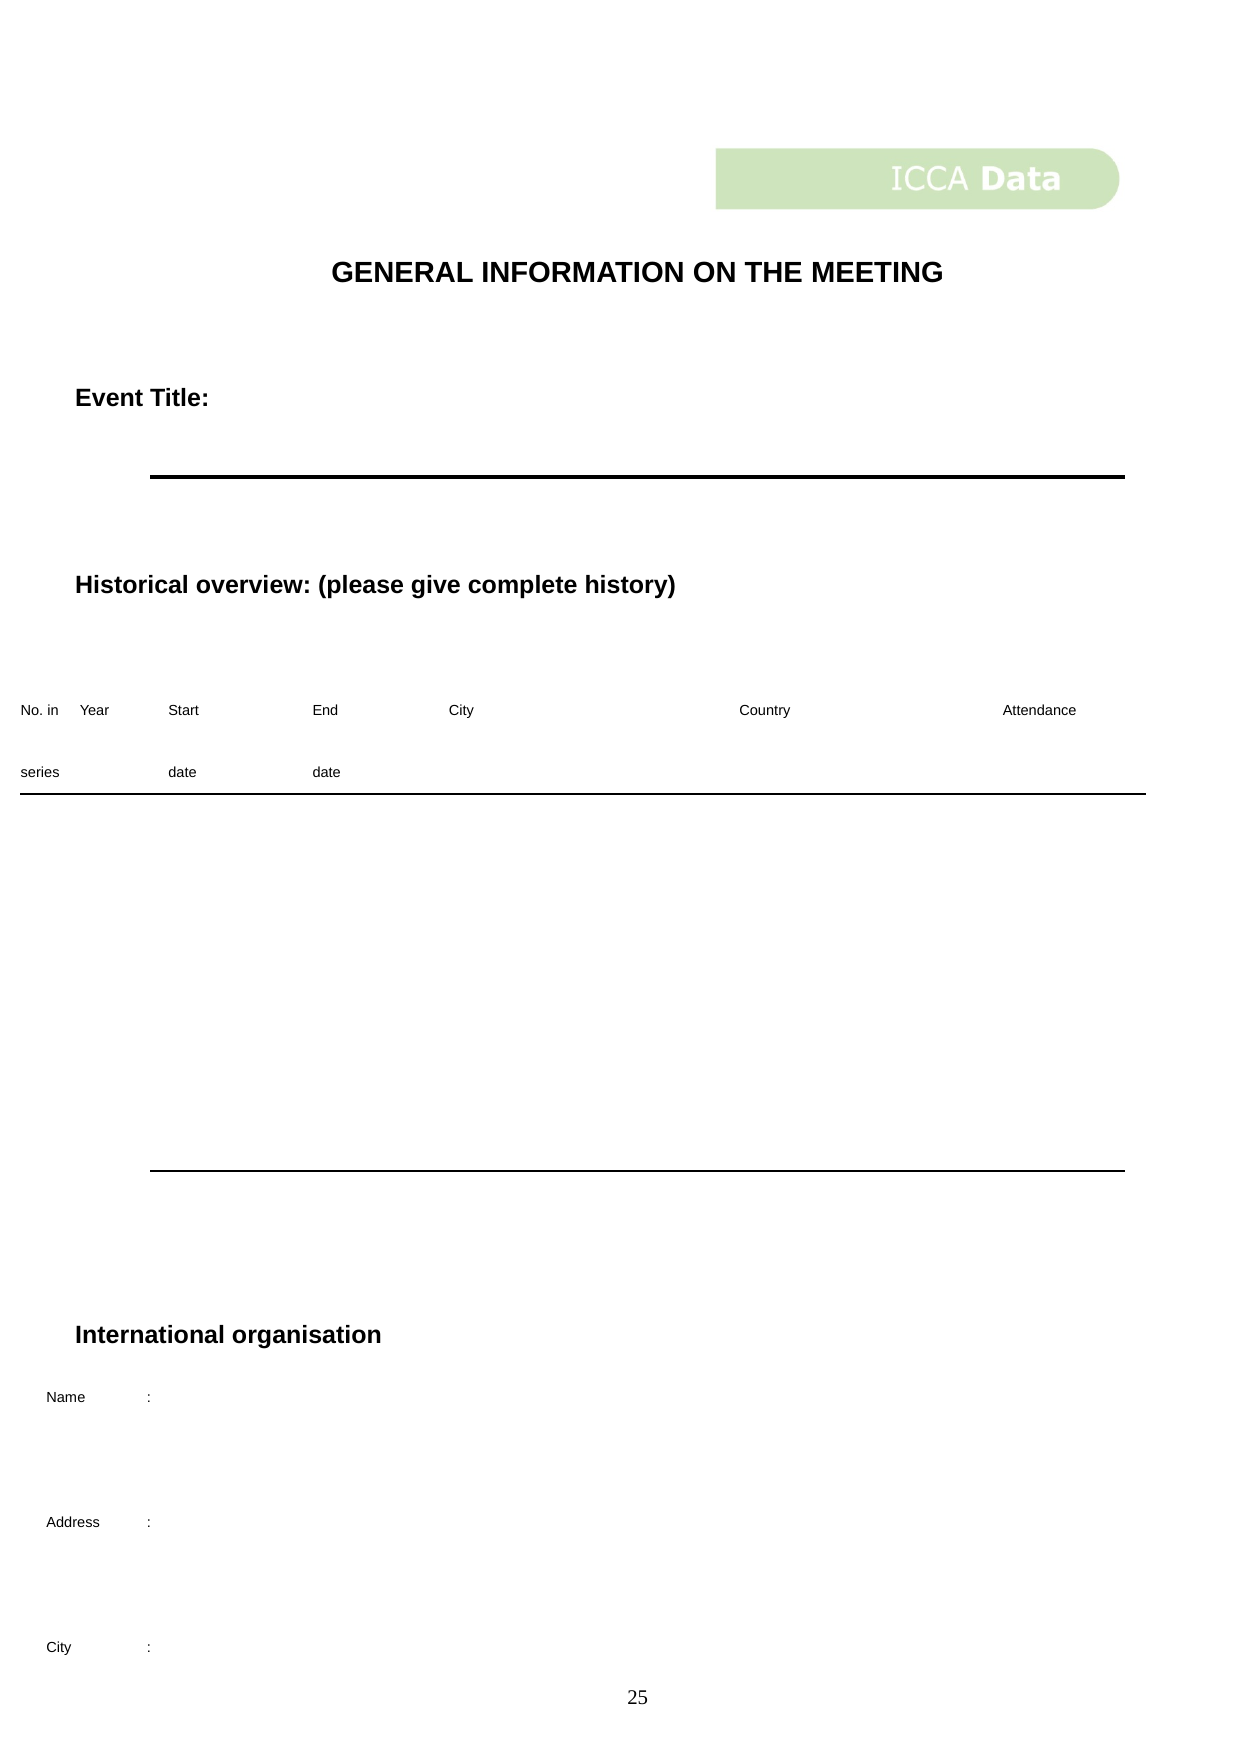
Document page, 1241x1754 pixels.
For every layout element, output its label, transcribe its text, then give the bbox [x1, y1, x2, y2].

table_cell [449, 981, 739, 1043]
table_cell Address [46, 1481, 147, 1543]
table_cell [147, 1418, 160, 1481]
table_header : [147, 1356, 160, 1418]
table_cell [80, 795, 168, 918]
table_cell : [147, 1481, 160, 1543]
table_cell [160, 1481, 1006, 1543]
table_cell [80, 981, 168, 1043]
table_cell [20, 1043, 79, 1106]
table_cell : [147, 1606, 160, 1668]
table_cell [312, 795, 449, 918]
table_cell [46, 1418, 147, 1481]
table_header No. in series [20, 606, 79, 793]
table_cell [312, 981, 449, 1043]
table_cell [168, 918, 312, 981]
table_cell [160, 1418, 1006, 1481]
table_cell [20, 795, 79, 918]
text Event Title: [75, 356, 1125, 418]
table_cell [168, 795, 312, 918]
table_cell [168, 981, 312, 1043]
table_cell [312, 1043, 449, 1106]
table_cell [1003, 918, 1146, 981]
table_header Name [46, 1356, 147, 1418]
table_cell [20, 918, 79, 981]
table_cell [20, 981, 79, 1043]
table_cell [739, 918, 1003, 981]
text Historical overview: (please give complete history) [75, 543, 1125, 606]
table_cell [312, 918, 449, 981]
table_cell [80, 1043, 168, 1106]
table_header City [449, 606, 739, 793]
table_header Start date [168, 606, 312, 793]
table_header End date [312, 606, 449, 793]
table_cell [1006, 1418, 1121, 1481]
table_cell [168, 1043, 312, 1106]
table_header Country [739, 606, 1003, 793]
table_header [1006, 1356, 1121, 1418]
table_cell [739, 795, 1003, 918]
table_cell [449, 1043, 739, 1106]
table_cell [1003, 981, 1146, 1043]
table_cell [1003, 1043, 1146, 1106]
table_cell [449, 795, 739, 918]
table_cell [1006, 1481, 1121, 1543]
table_cell [46, 1543, 147, 1606]
text GENERAL INFORMATION ON THE MEETING [150, 231, 1125, 293]
table_header Attendance [1003, 606, 1146, 793]
table_cell [1003, 795, 1146, 918]
table_cell [160, 1606, 1006, 1668]
table_header Year [80, 606, 168, 793]
table_cell [147, 1543, 160, 1606]
table_cell [739, 981, 1003, 1043]
text International organisation [75, 1293, 1125, 1356]
table_cell [1006, 1543, 1121, 1606]
table_cell [739, 1043, 1003, 1106]
table_cell City [46, 1606, 147, 1668]
table_cell [160, 1543, 1006, 1606]
table_cell [1006, 1606, 1121, 1668]
table_cell [449, 918, 739, 981]
table_header [160, 1356, 1006, 1418]
table_cell [80, 918, 168, 981]
